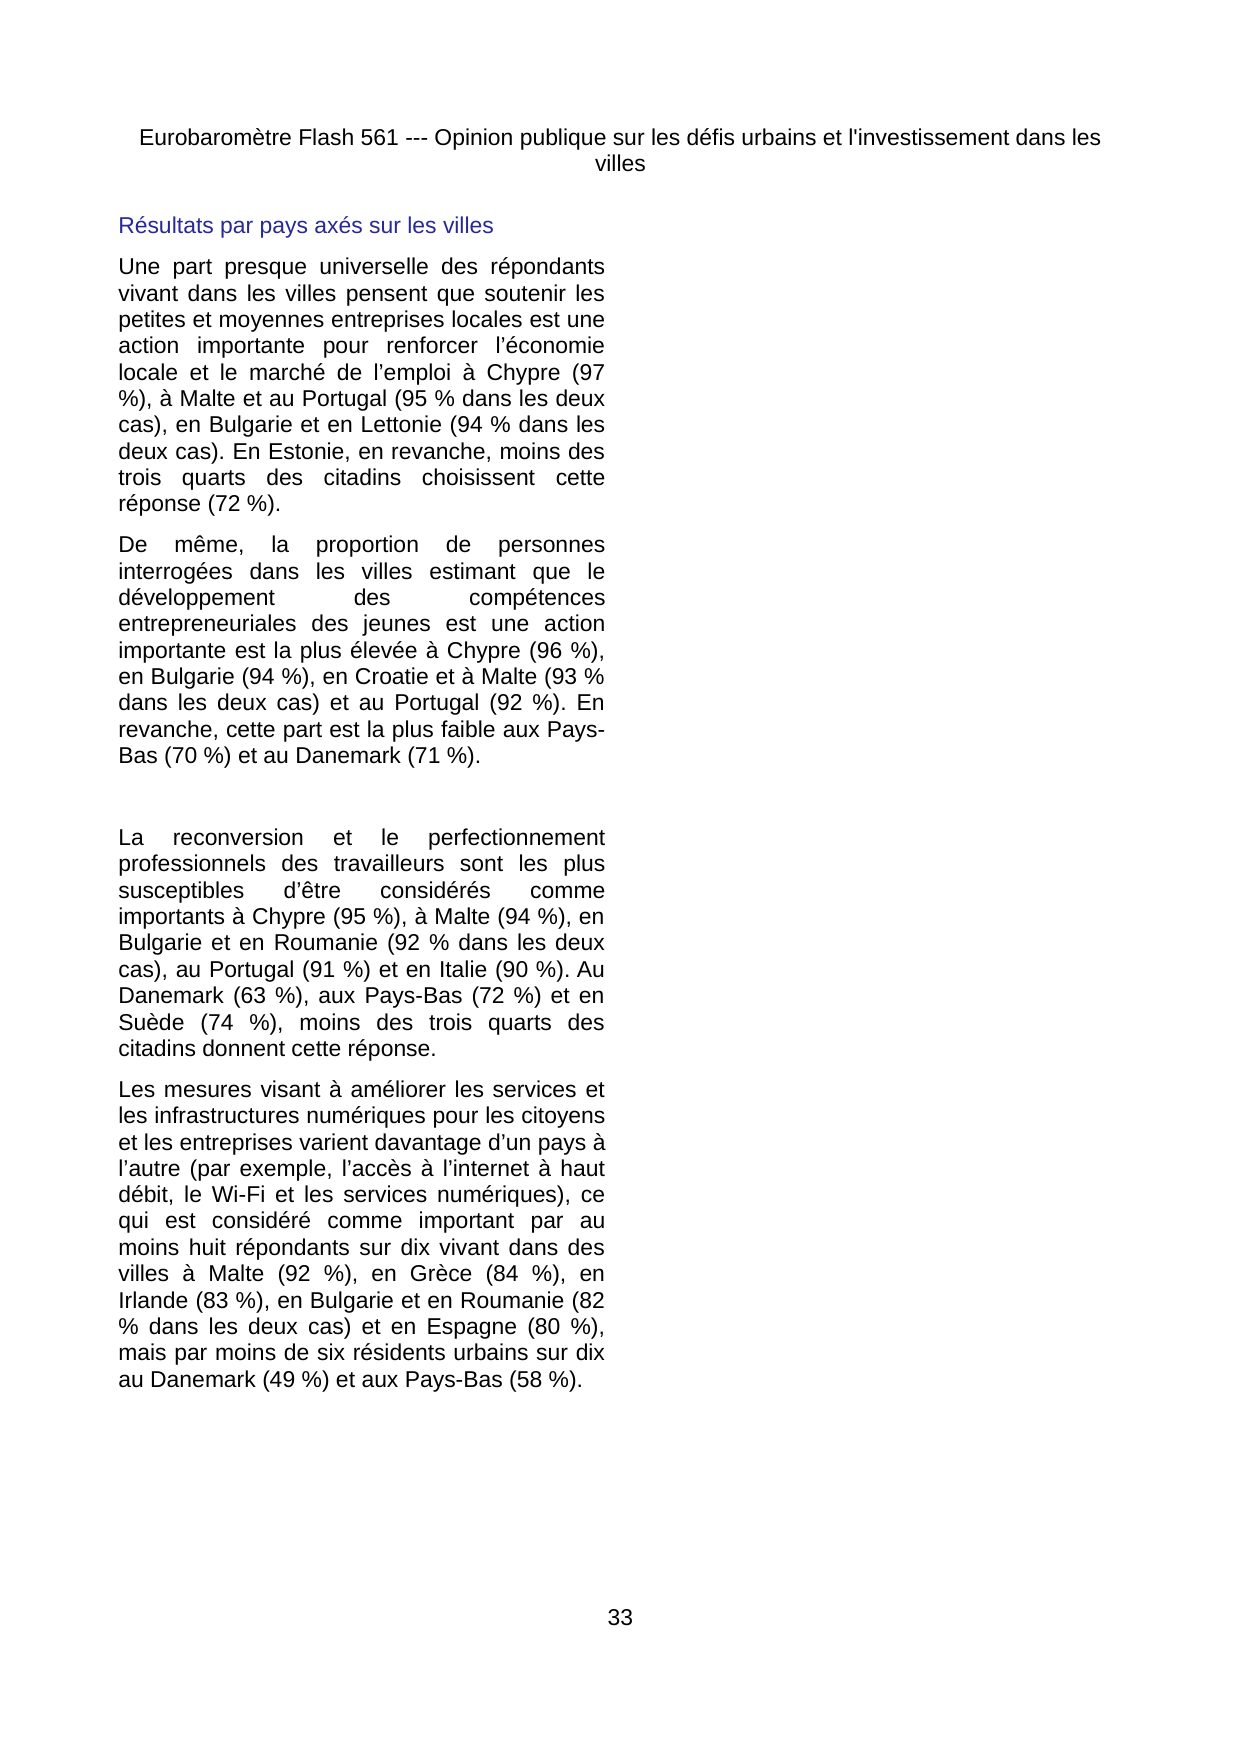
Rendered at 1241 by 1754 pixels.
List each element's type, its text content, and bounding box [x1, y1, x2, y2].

text De même, la proportion de personnes interrogées dans les villes estimant que le développement des compétences entrepreneuriales des jeunes est une action importante est la plus élevée à Chypre (96 %), en Bulgarie (94 %), en Croatie et à Malte (93 % dans les deux cas) et au Portugal (92 %). En revanche, cette part est la plus faible aux Pays-Bas (70 %) et au Danemark (71 %). [118, 531, 605, 768]
text Les mesures visant à améliorer les services et les infrastructures numériques pour les citoyens et les entreprises varient davantage d’un pays à l’autre (par exemple, l’accès à l’internet à haut débit, le Wi-Fi et les services numériques), ce qui est considéré comme important par au moins huit répondants sur dix vivant dans des villes à Malte (92 %), en Grèce (84 %), en Irlande (83 %), en Bulgarie et en Roumanie (82 % dans les deux cas) et en Espagne (80 %), mais par moins de six résidents urbains sur dix au Danemark (49 %) et aux Pays-Bas (58 %). [118, 1076, 605, 1392]
text Résultats par pays axés sur les villes [118, 212, 605, 238]
text Une part presque universelle des répondants vivant dans les villes pensent que soutenir les petites et moyennes entreprises locales est une action importante pour renforcer l’économie locale et le marché de l’emploi à Chypre (97 %), à Malte et au Portugal (95 % dans les deux cas), en Bulgarie et en Lettonie (94 % dans les deux cas). En Estonie, en revanche, moins des trois quarts des citadins choisissent cette réponse (72 %). [118, 253, 605, 517]
text La reconversion et le perfectionnement professionnels des travailleurs sont les plus susceptibles d’être considérés comme importants à Chypre (95 %), à Malte (94 %), en Bulgarie et en Roumanie (92 % dans les deux cas), au Portugal (91 %) et en Italie (90 %). Au Danemark (63 %), aux Pays-Bas (72 %) et en Suède (74 %), moins des trois quarts des citadins donnent cette réponse. [118, 824, 605, 1061]
